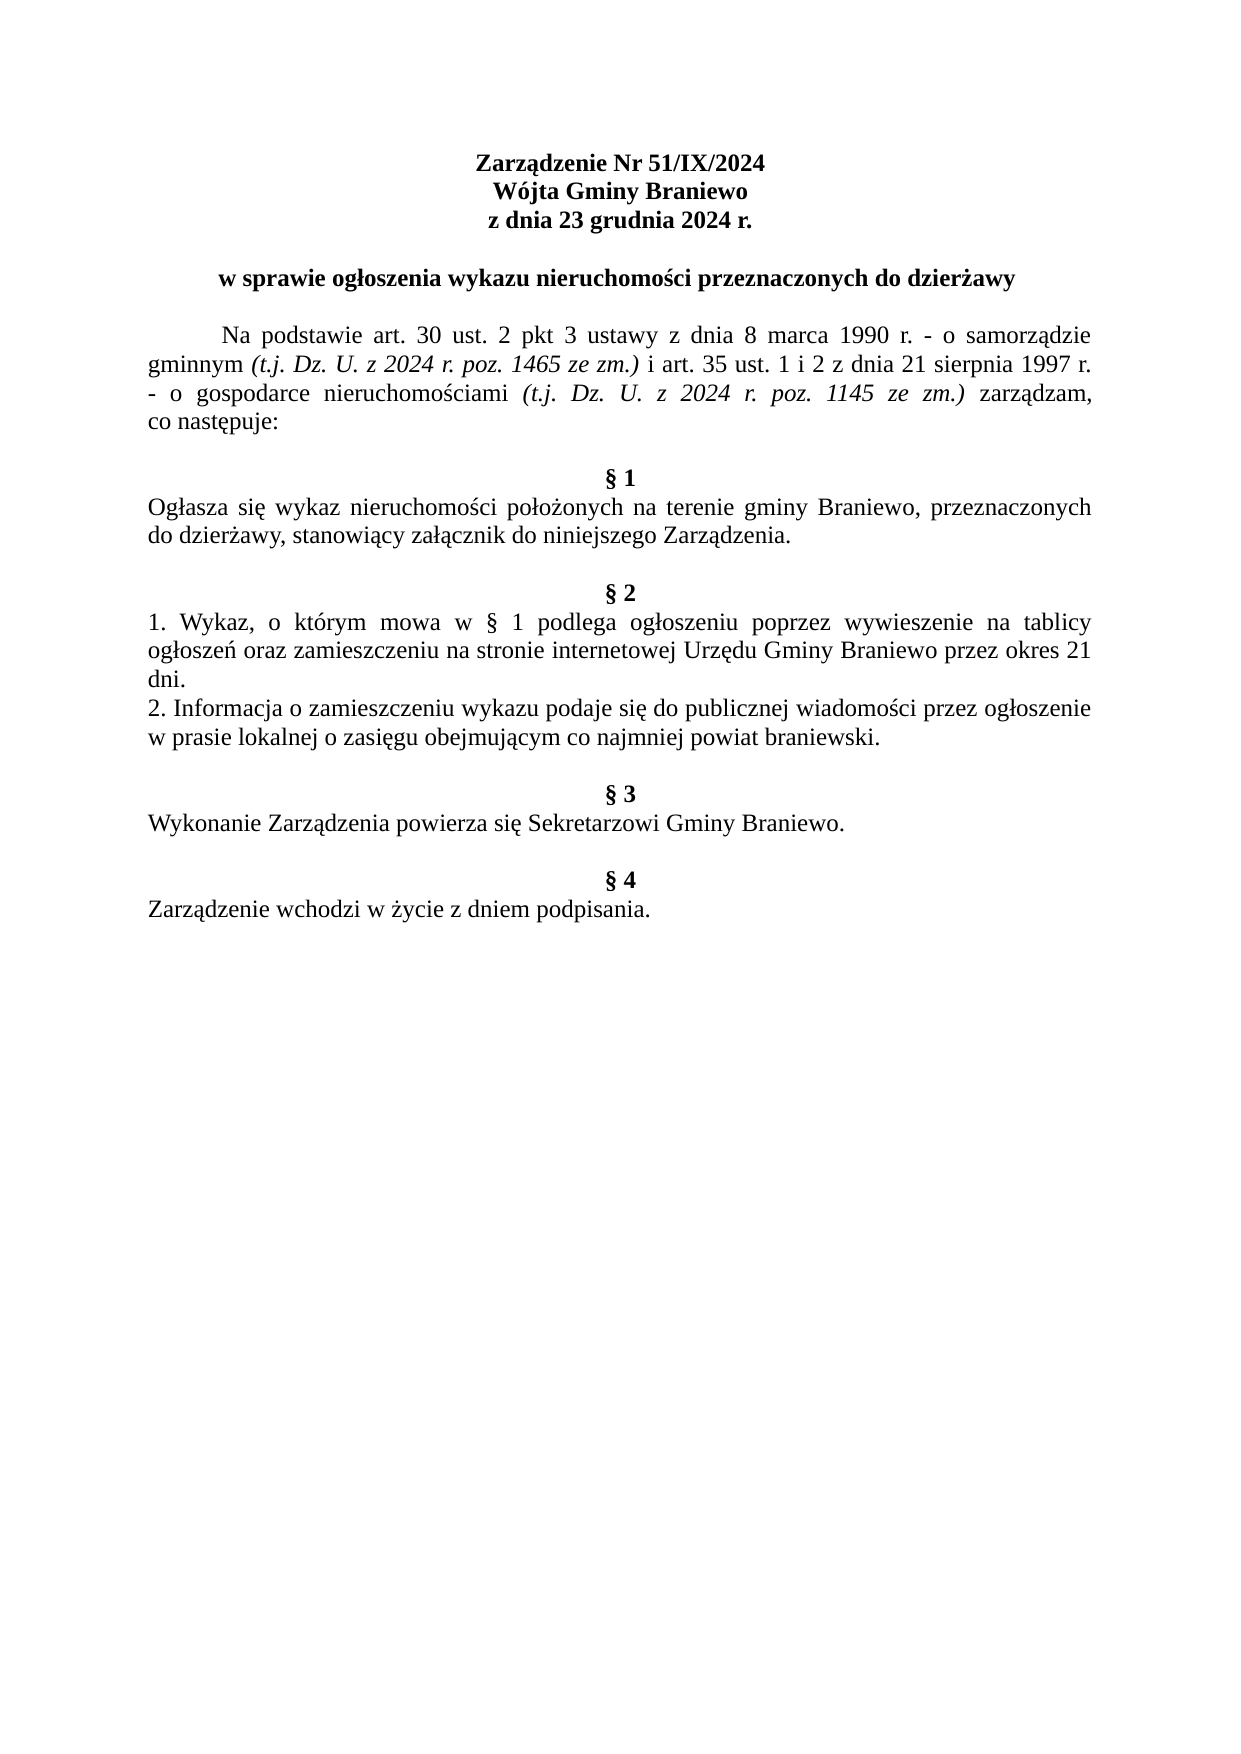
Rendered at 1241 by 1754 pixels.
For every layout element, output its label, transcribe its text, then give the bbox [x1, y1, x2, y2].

list 2. Informacja o zamieszczeniu wykazu podaje się do publicznej wiadomości przez ogłoszenie w prasie lokalnej o zasięgu obejmującym co najmniej powiat braniewski. [148, 693, 1093, 751]
text § 1 [148, 463, 1093, 492]
text Wykonanie Zarządzenia powierza się Sekretarzowi Gminy Braniewo. [148, 808, 1093, 837]
text § 2 [148, 578, 1093, 607]
text Na podstawie art. 30 ust. 2 pkt 3 ustawy z dnia 8 marca 1990 r. - o samorządzie gminnym (t.j. Dz. U. z 2024 r. poz. 1465 ze zm.) i art. 35 ust. 1 i 2 z dnia 21 sierpnia 1997 r. - o gospodarce nieruchomościami (t.j. Dz. U. z 2024 r. poz. 1145 ze zm.) zarządzam, co następuje: [148, 320, 1093, 435]
text Wójta Gminy Braniewo [148, 176, 1093, 205]
list 1. Wykaz, o którym mowa w § 1 podlega ogłoszeniu poprzez wywieszenie na tablicy ogłoszeń oraz zamieszczeniu na stronie internetowej Urzędu Gminy Braniewo przez okres 21 dni. [148, 607, 1093, 693]
text Zarządzenie wchodzi w życie z dniem podpisania. [148, 894, 1093, 923]
text w sprawie ogłoszenia wykazu nieruchomości przeznaczonych do dzierżawy [148, 263, 1093, 291]
text Zarządzenie Nr 51/IX/2024 [148, 148, 1093, 176]
text § 4 [148, 866, 1093, 894]
text z dnia 23 grudnia 2024 r. [148, 205, 1093, 234]
text § 3 [148, 779, 1093, 808]
text Ogłasza się wykaz nieruchomości położonych na terenie gminy Braniewo, przeznaczonych do dzierżawy, stanowiący załącznik do niniejszego Zarządzenia. [148, 492, 1093, 549]
